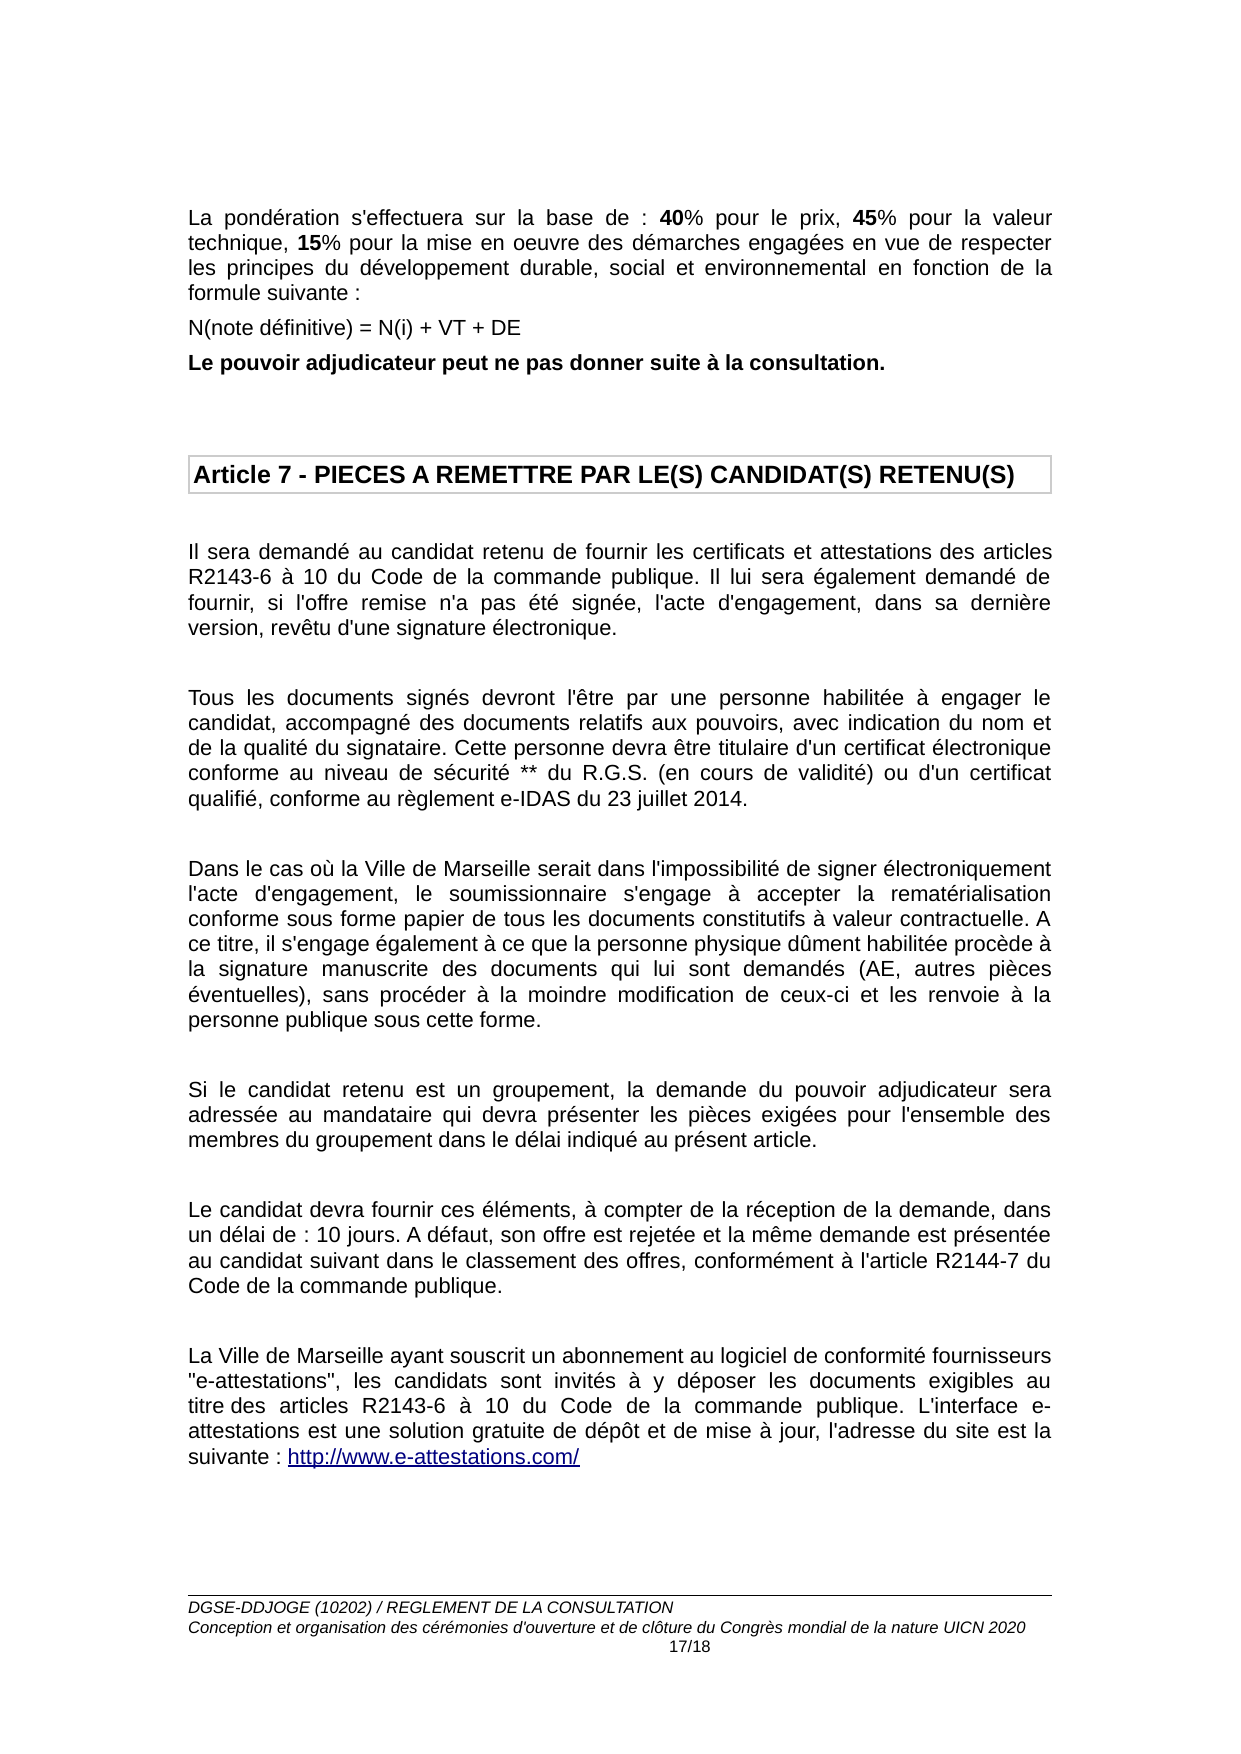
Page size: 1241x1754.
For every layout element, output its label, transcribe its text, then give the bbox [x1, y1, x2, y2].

text Tous les documents signés devront l'être par une personne habilitée à engager le candidat, accompagné des documents relatifs aux pouvoirs, avec indication du nom et de la qualité du signataire. Cette personne devra être titulaire d'un certificat électronique conforme au niveau de sécurité ** du R.G.S. (en cours de validité) ou d'un certificat qualifié, conforme au règlement e-IDAS du 23 juillet 2014. [188, 684, 1052, 811]
text Le pouvoir adjudicateur peut ne pas donner suite à la consultation. [188, 350, 1052, 375]
text Le candidat devra fournir ces éléments, à compter de la réception de la demande, dans un délai de : 10 jours. A défaut, son offre est rejetée et la même demande est présentée au candidat suivant dans le classement des offres, conformément à l'article R2144-7 du Code de la commande publique. [188, 1197, 1052, 1298]
subtitle PIECES A REMETTRE PAR LE(S) CANDIDAT(S) RETENU(S) [190, 457, 1050, 492]
text Si le candidat retenu est un groupement, la demande du pouvoir adjudicateur sera adressée au mandataire qui devra présenter les pièces exigées pour l'ensemble des membres du groupement dans le délai indiqué au présent article. [188, 1077, 1052, 1152]
text La Ville de Marseille ayant souscrit un abonnement au logiciel de conformité fournisseurs "e-attestations", les candidats sont invités à y déposer les documents exigibles au titre des articles R2143-6 à 10 du Code de la commande publique. L'interface e-attestations est une solution gratuite de dépôt et de mise à jour, l'adresse du site est la suivante : http://www.e-attestations.com/ [188, 1343, 1052, 1469]
text Dans le cas où la Ville de Marseille serait dans l'impossibilité de signer électroniquement l'acte d'engagement, le soumissionnaire s'engage à accepter la rematérialisation conforme sous forme papier de tous les documents constitutifs à valeur contractuelle. A ce titre, il s'engage également à ce que la personne physique dûment habilitée procède à la signature manuscrite des documents qui lui sont demandés (AE, autres pièces éventuelles), sans procéder à la moindre modification de ceux-ci et les renvoie à la personne publique sous cette forme. [188, 855, 1052, 1032]
text Il sera demandé au candidat retenu de fournir les certificats et attestations des articles R2143-6 à 10 du Code de la commande publique. Il lui sera également demandé de fournir, si l'offre remise n'a pas été signée, l'acte d'engagement, dans sa dernière version, revêtu d'une signature électronique. [188, 539, 1052, 640]
text La pondération s'effectuera sur la base de : 40% pour le prix, 45% pour la valeur technique, 15% pour la mise en oeuvre des démarches engagées en vue de respecter les principes du développement durable, social et environnemental en fonction de la formule suivante : [188, 204, 1052, 305]
text N(note définitive) = N(i) + VT + DE [188, 315, 1052, 340]
